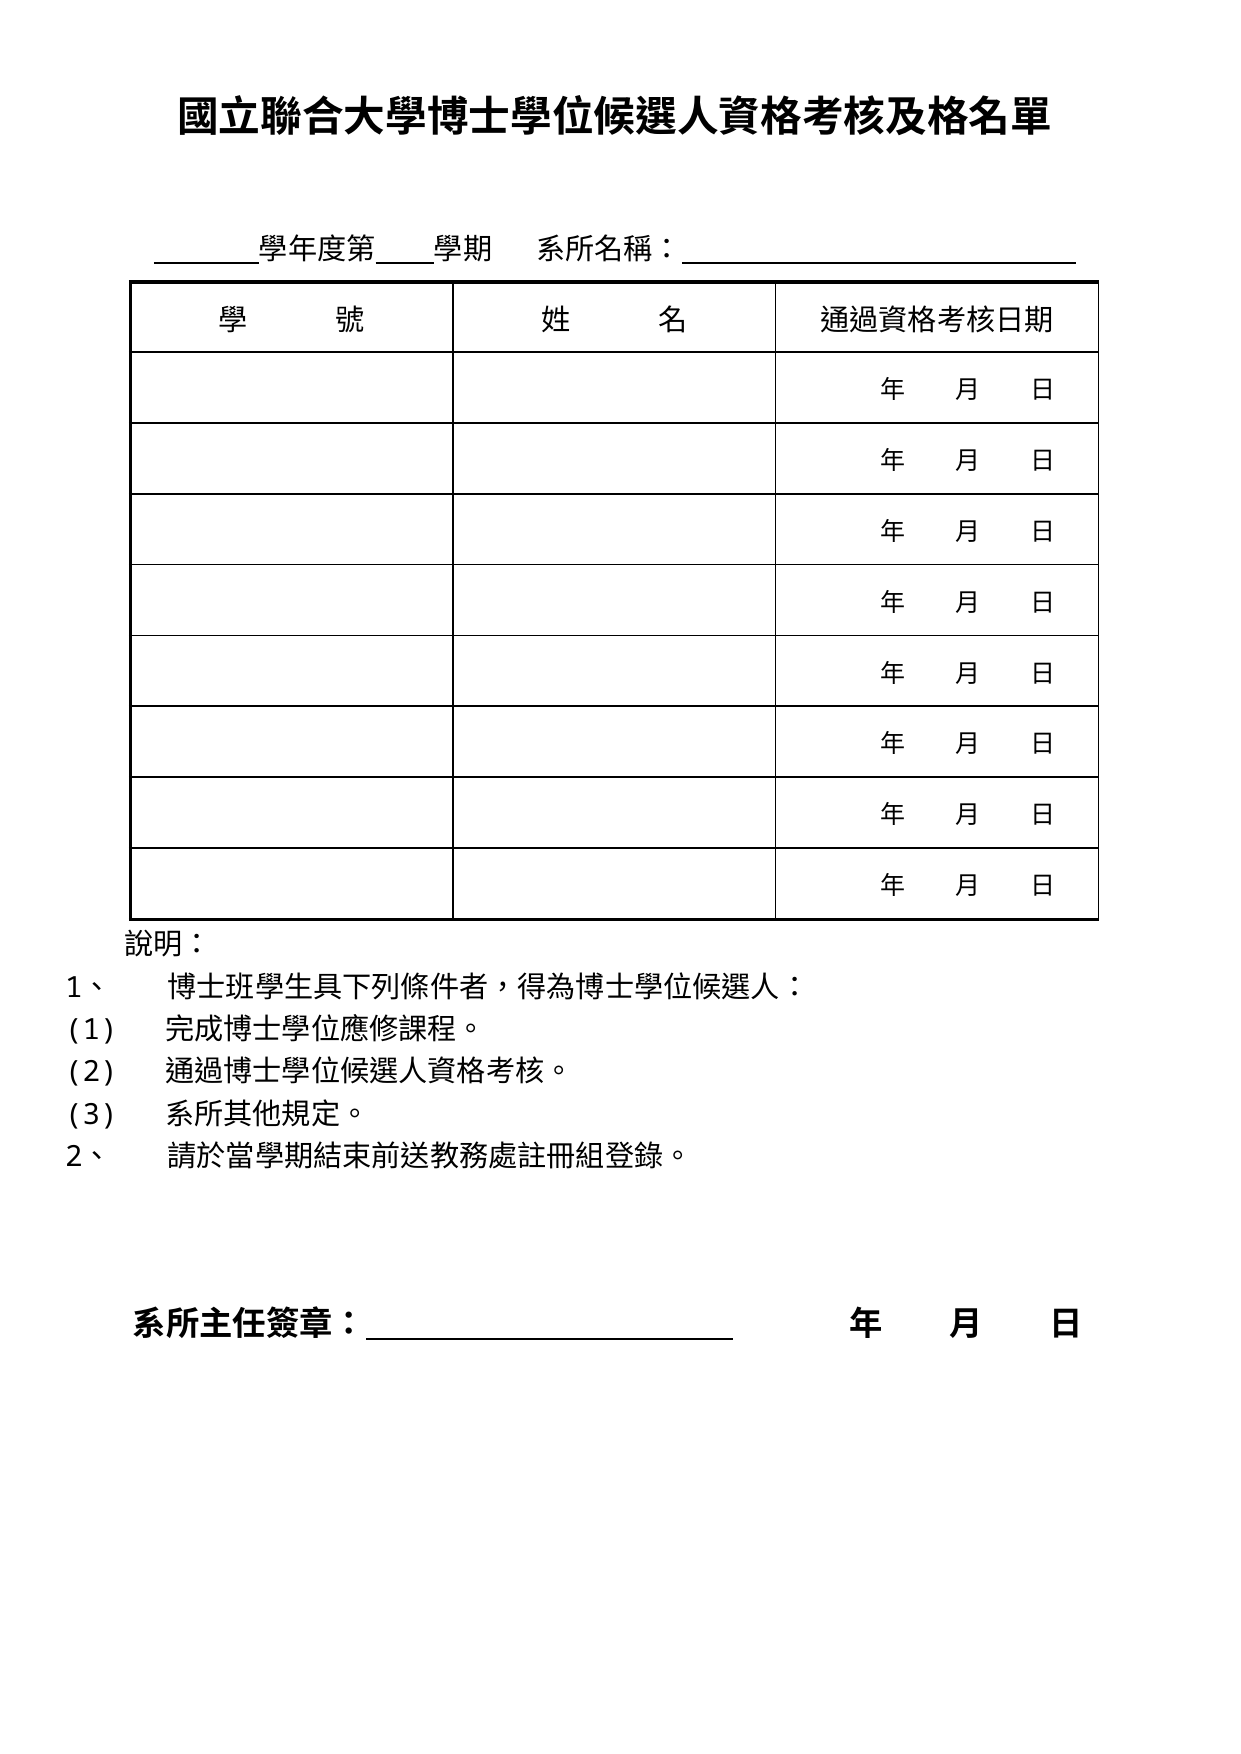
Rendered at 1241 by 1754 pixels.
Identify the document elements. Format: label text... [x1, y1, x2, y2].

table_cell [132, 565, 452, 634]
table_cell [454, 707, 775, 776]
table_cell 年 月 日 [776, 565, 1098, 634]
list 系所其他規定。 [65, 1090, 1081, 1133]
table_header 通過資格考核日期 [776, 284, 1098, 351]
text 學年度第 學期 系所名稱： [154, 225, 1081, 268]
table_cell [454, 495, 775, 564]
table_cell [454, 353, 775, 422]
table_cell [132, 778, 452, 847]
table_header 姓 名 [454, 284, 775, 351]
table_cell [132, 495, 452, 564]
table_cell 年 月 日 [776, 849, 1098, 918]
table_cell 年 月 日 [776, 707, 1098, 776]
table_cell 年 月 日 [776, 353, 1098, 422]
table_cell 年 月 日 [776, 636, 1098, 705]
table_cell [132, 849, 452, 918]
table_cell [454, 636, 775, 705]
list 博士班學生具下列條件者，得為博士學位候選人： [65, 963, 1081, 1006]
text 系所主任簽章： 年 月 日 [65, 1296, 1163, 1344]
table_cell [454, 849, 775, 918]
list 完成博士學位應修課程。 [65, 1006, 1081, 1048]
table_cell [132, 707, 452, 776]
table_cell 年 月 日 [776, 778, 1098, 847]
table_cell 年 月 日 [776, 424, 1098, 493]
text 說明： [124, 921, 1081, 963]
table_cell [454, 424, 775, 493]
table_cell [454, 778, 775, 847]
table_header 學 號 [132, 284, 452, 351]
table_cell [132, 353, 452, 422]
list 請於當學期結束前送教務處註冊組登錄。 [65, 1133, 1081, 1175]
list 通過博士學位候選人資格考核。 [65, 1048, 1081, 1090]
table_cell [132, 424, 452, 493]
table_cell 年 月 日 [776, 495, 1098, 564]
table_cell [132, 636, 452, 705]
table_cell [454, 565, 775, 634]
text 國立聯合大學博士學位候選人資格考核及格名單 [65, 83, 1163, 144]
